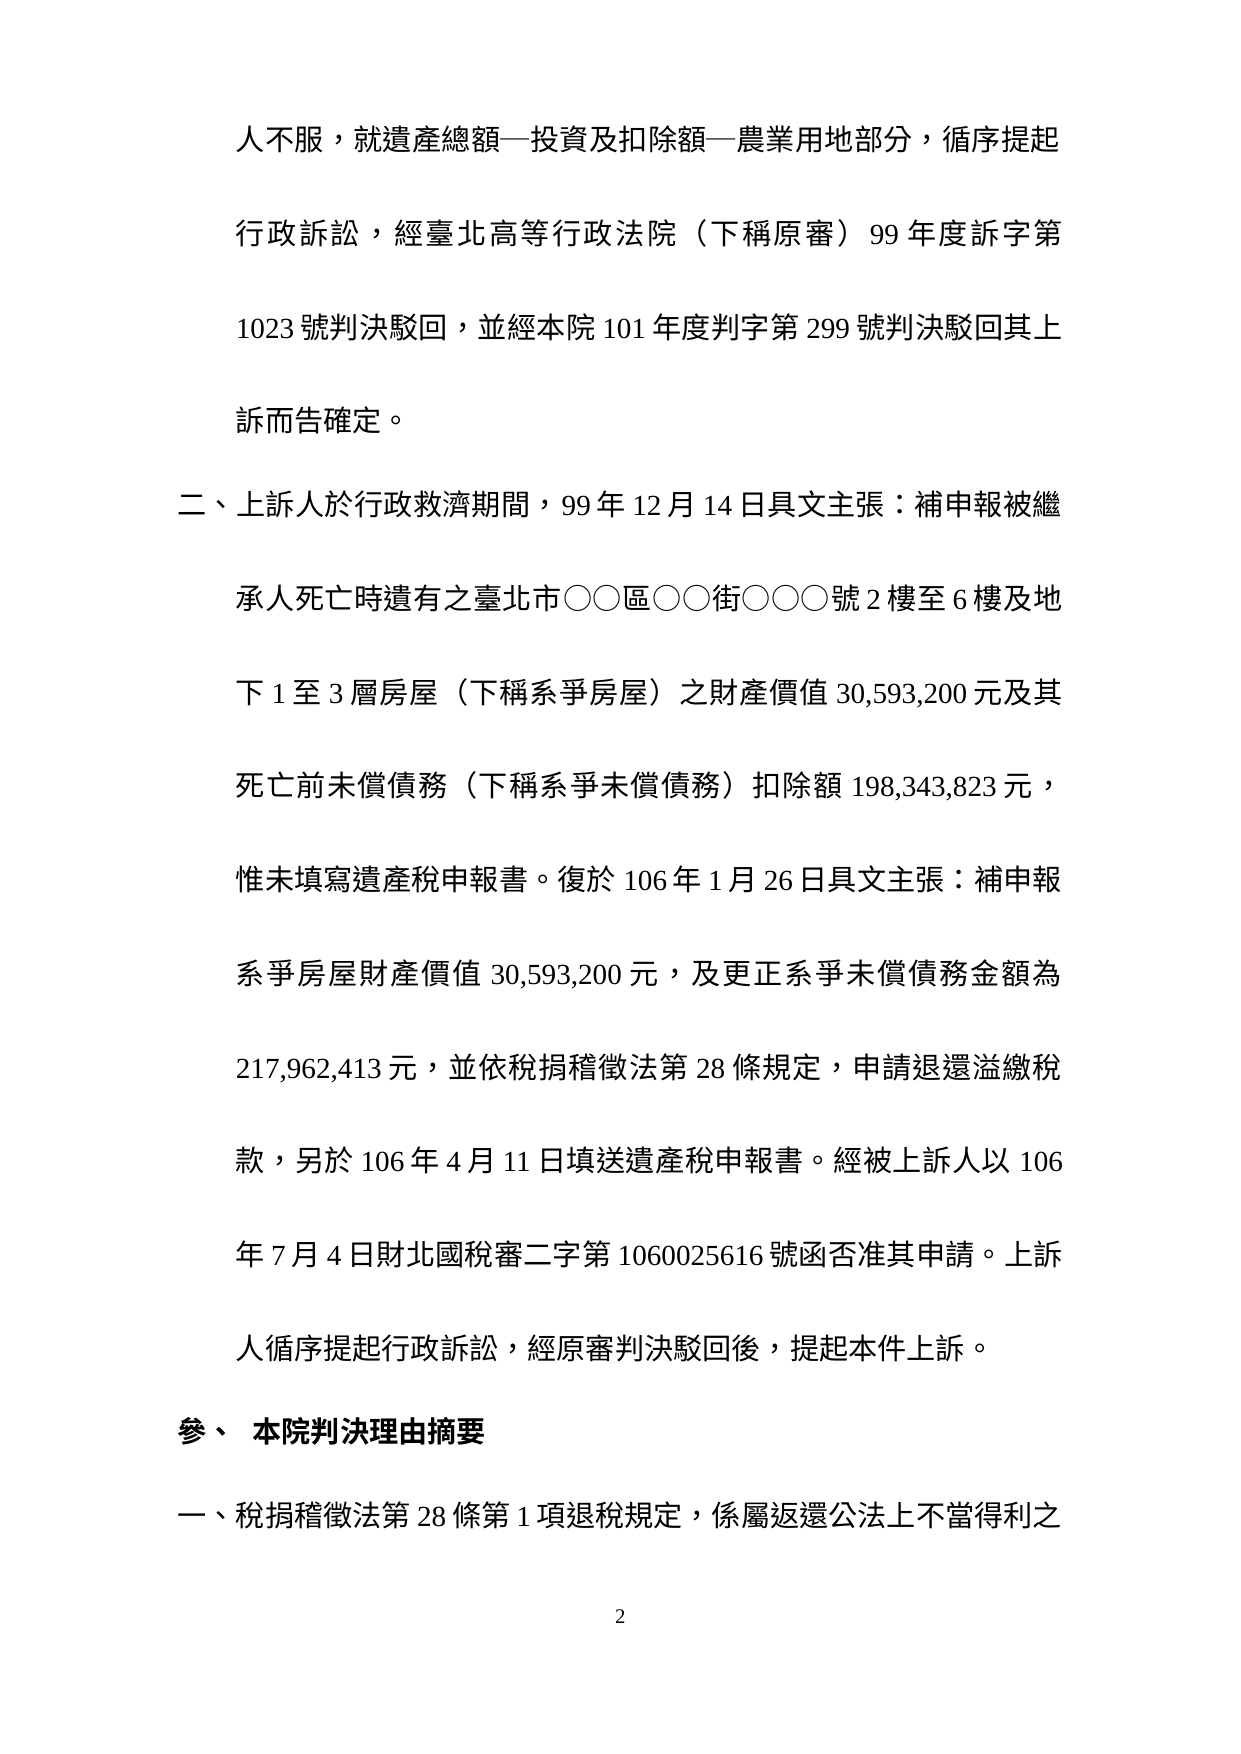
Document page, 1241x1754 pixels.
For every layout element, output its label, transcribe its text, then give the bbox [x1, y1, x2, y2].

list 本院判決理由摘要 [177, 1388, 1063, 1451]
text 一、稅捐稽徵法第28條第1項退稅規定，係屬返還公法上不當得利之 [177, 1472, 1063, 1535]
text 二、上訴人於行政救濟期間，99年12月14日具文主張：補申報被繼承人死亡時遺有之臺北市○○區○○街○○○號2樓至6樓及地下1至3層房屋（下稱系爭房屋）之財產價值30,593,200元及其死亡前未償債務（下稱系爭未償債務）扣除額198,343,823元，惟未填寫遺產稅申報書。復於106年1月26日具文主張：補申報系爭房屋財產價值30,593,200元，及更正系爭未償債務金額為217,962,413元，並依稅捐稽徵法第28條規定，申請退還溢繳稅款，另於106年4月11日填送遺產稅申報書。經被上訴人以106年7月4日財北國稅審二字第1060025616號函否准其申請。上訴人循序提起行政訴訟，經原審判決駁回後，提起本件上訴。 [177, 461, 1063, 1367]
text 人不服，就遺產總額─投資及扣除額─農業用地部分，循序提起行政訴訟，經臺北高等行政法院（下稱原審）99年度訴字第1023號判決駁回，並經本院101年度判字第299號判決駁回其上訴而告確定。 [177, 96, 1063, 440]
